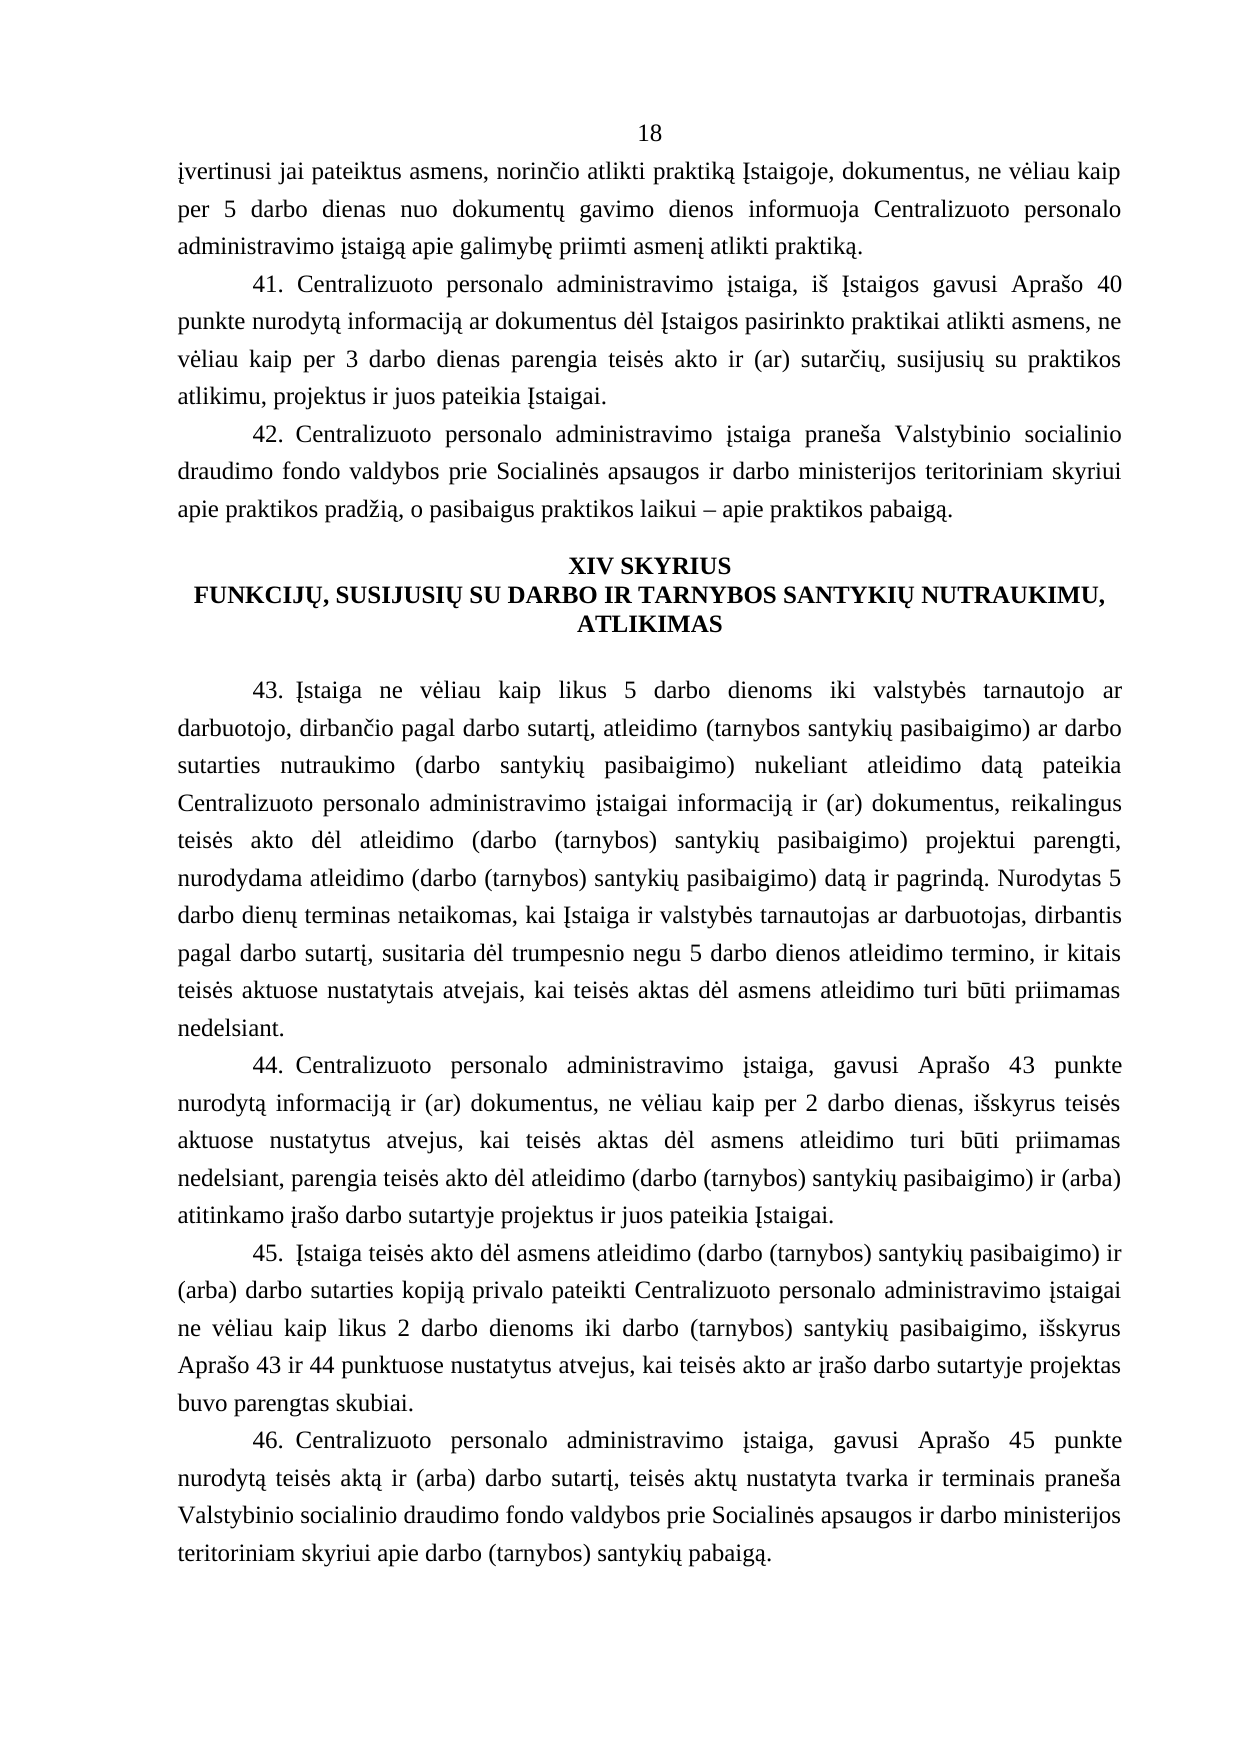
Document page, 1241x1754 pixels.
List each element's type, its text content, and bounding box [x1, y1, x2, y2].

text 44. Centralizuoto personalo administravimo įstaiga, gavusi Aprašo 43 punkte nurodytą informaciją ir (ar) dokumentus, ne vėliau kaip per 2 darbo dienas, išskyrus teisės aktuose nustatytus atvejus, kai teisės aktas dėl asmens atleidimo turi būti priimamas nedelsiant, parengia teisės akto dėl atleidimo (darbo (tarnybos) santykių pasibaigimo) ir (arba) atitinkamo įrašo darbo sutartyje projektus ir juos pateikia Įstaigai. [177, 1041, 1122, 1229]
text 41. Centralizuoto personalo administravimo įstaiga, iš Įstaigos gavusi Aprašo 40 punkte nurodytą informaciją ar dokumentus dėl Įstaigos pasirinkto praktikai atlikti asmens, ne vėliau kaip per 3 darbo dienas parengia teisės akto ir (ar) sutarčių, susijusių su praktikos atlikimu, projektus ir juos pateikia Įstaigai. [177, 260, 1122, 410]
text įvertinusi jai pateiktus asmens, norinčio atlikti praktiką Įstaigoje, dokumentus, ne vėliau kaip per 5 darbo dienas nuo dokumentų gavimo dienos informuoja Centralizuoto personalo administravimo įstaigą apie galimybę priimti asmenį atlikti praktiką. [177, 148, 1122, 260]
text 43. Įstaiga ne vėliau kaip likus 5 darbo dienoms iki valstybės tarnautojo ar darbuotojo, dirbančio pagal darbo sutartį, atleidimo (tarnybos santykių pasibaigimo) ar darbo sutarties nutraukimo (darbo santykių pasibaigimo) nukeliant atleidimo datą pateikia Centralizuoto personalo administravimo įstaigai informaciją ir (ar) dokumentus, reikalingus teisės akto dėl atleidimo (darbo (tarnybos) santykių pasibaigimo) projektui parengti, nurodydama atleidimo (darbo (tarnybos) santykių pasibaigimo) datą ir pagrindą. Nurodytas 5 darbo dienų terminas netaikomas, kai Įstaiga ir valstybės tarnautojas ar darbuotojas, dirbantis pagal darbo sutartį, susitaria dėl trumpesnio negu 5 darbo dienos atleidimo termino, ir kitais teisės aktuose nustatytais atvejais, kai teisės aktas dėl asmens atleidimo turi būti priimamas nedelsiant. [177, 666, 1122, 1041]
text FUNKCIJŲ, SUSIJUSIŲ SU DARBO IR TARNYBOS SANTYKIŲ NUTRAUKIMU, ATLIKIMAS [177, 580, 1122, 638]
text XIV SKYRIUS [177, 551, 1122, 580]
text 42. Centralizuoto personalo administravimo įstaiga praneša Valstybinio socialinio draudimo fondo valdybos prie Socialinės apsaugos ir darbo ministerijos teritoriniam skyriui apie praktikos pradžią, o pasibaigus praktikos laikui – apie praktikos pabaigą. [177, 410, 1122, 523]
text 45. Įstaiga teisės akto dėl asmens atleidimo (darbo (tarnybos) santykių pasibaigimo) ir (arba) darbo sutarties kopiją privalo pateikti Centralizuoto personalo administravimo įstaigai ne vėliau kaip likus 2 darbo dienoms iki darbo (tarnybos) santykių pasibaigimo, išskyrus Aprašo 43 ir 44 punktuose nustatytus atvejus, kai teisės akto ar įrašo darbo sutartyje projektas buvo parengtas skubiai. [177, 1229, 1122, 1416]
text 46. Centralizuoto personalo administravimo įstaiga, gavusi Aprašo 45 punkte nurodytą teisės aktą ir (arba) darbo sutartį, teisės aktų nustatyta tvarka ir terminais praneša Valstybinio socialinio draudimo fondo valdybos prie Socialinės apsaugos ir darbo ministerijos teritoriniam skyriui apie darbo (tarnybos) santykių pabaigą. [177, 1416, 1122, 1566]
